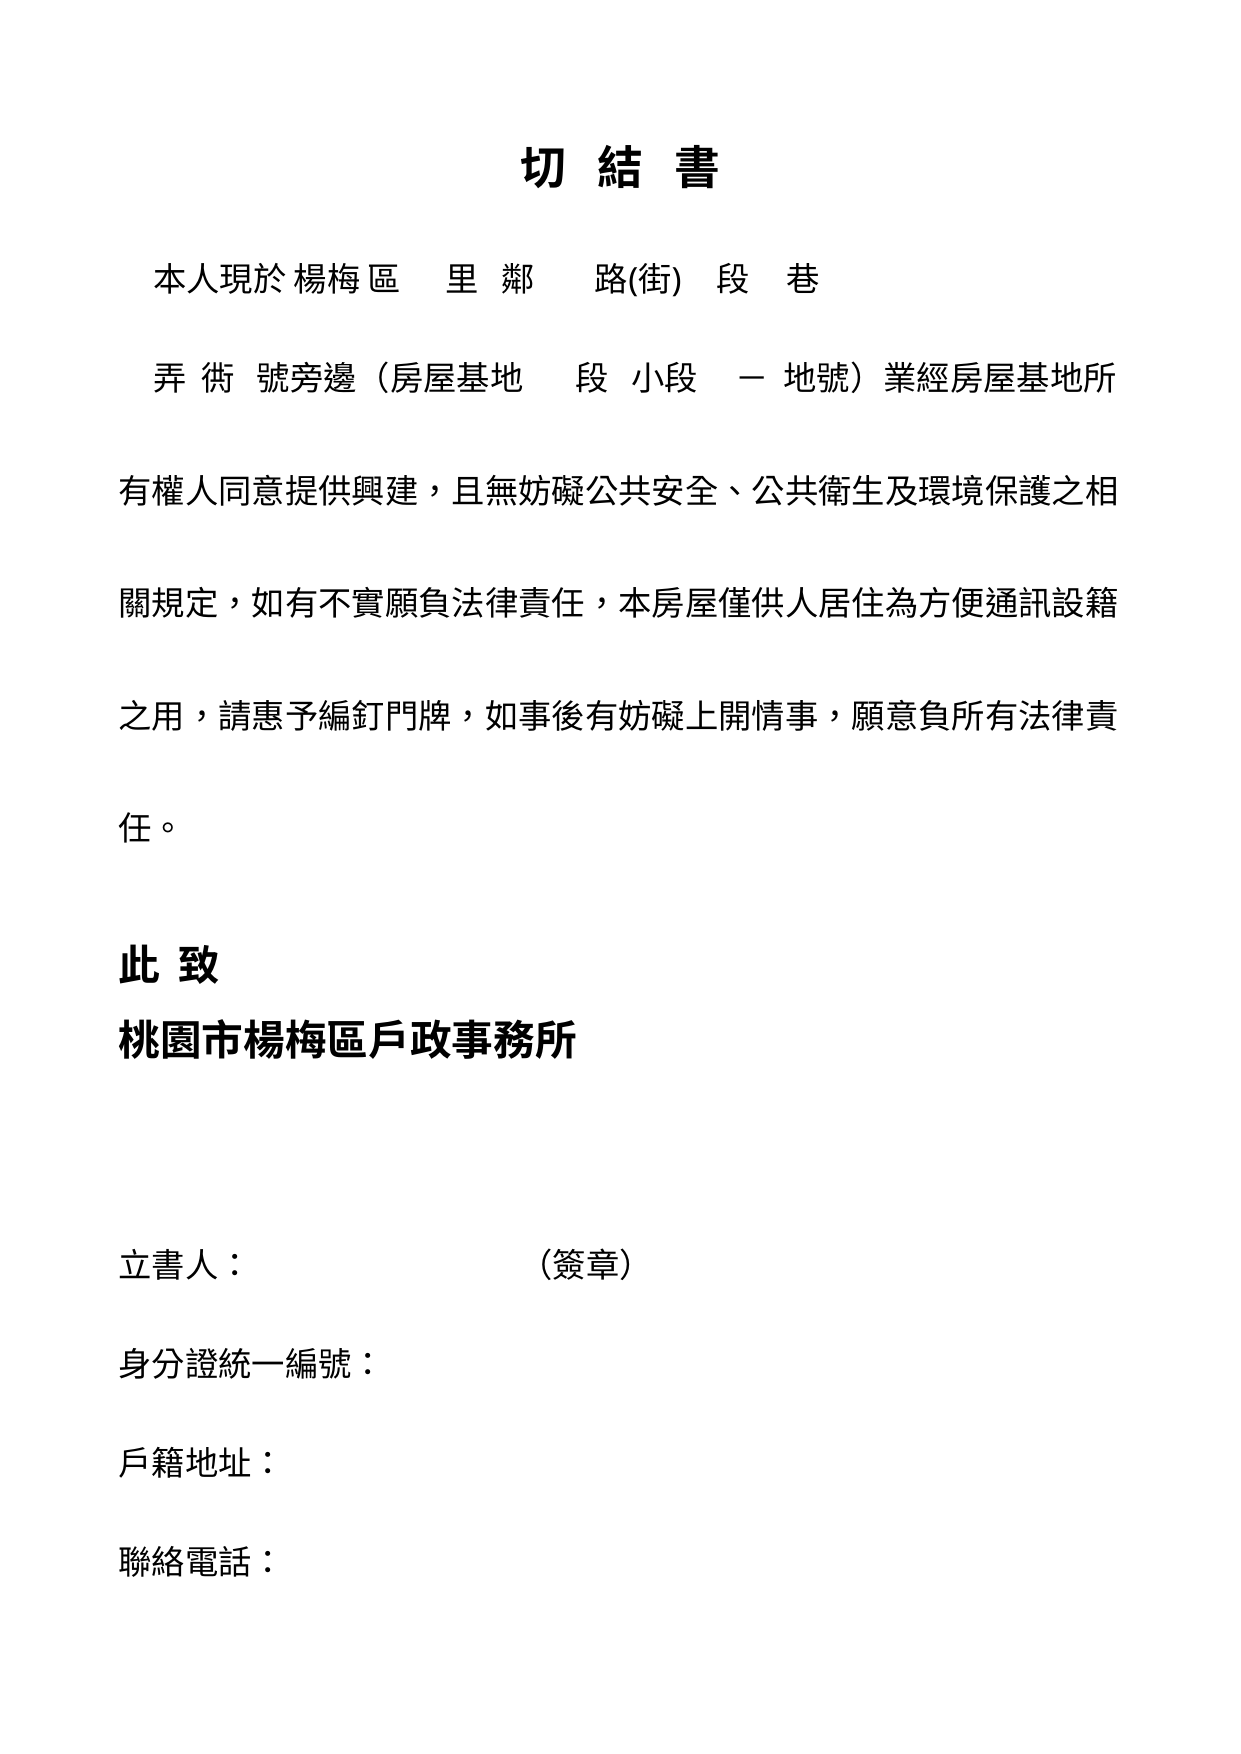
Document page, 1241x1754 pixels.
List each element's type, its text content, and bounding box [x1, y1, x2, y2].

text 身分證統一編號： [118, 1324, 1122, 1399]
text 本人現於 楊梅 區 里 鄰 路(街) 段 巷 [118, 239, 1122, 314]
text 聯絡電話： [118, 1522, 1122, 1597]
text 桃園市楊梅區戶政事務所 [118, 1000, 1122, 1075]
text 切 結 書 [118, 127, 1122, 202]
text 此 致 [118, 925, 1122, 1000]
text 立書人： （簽章） [118, 1225, 1122, 1300]
text 弄 衖 號旁邊（房屋基地 段 小段 － 地號）業經房屋基地所有權人同意提供興建，且無妨礙公共安全、公共衛生及環境保護之相關規定，如有不實願負法律責任，本房屋僅供人居住為方便通訊設籍之用，請惠予編釘門牌，如事後有妨礙上開情事，願意負所有法律責任。 [118, 339, 1122, 864]
text 戶籍地址： [118, 1423, 1122, 1498]
